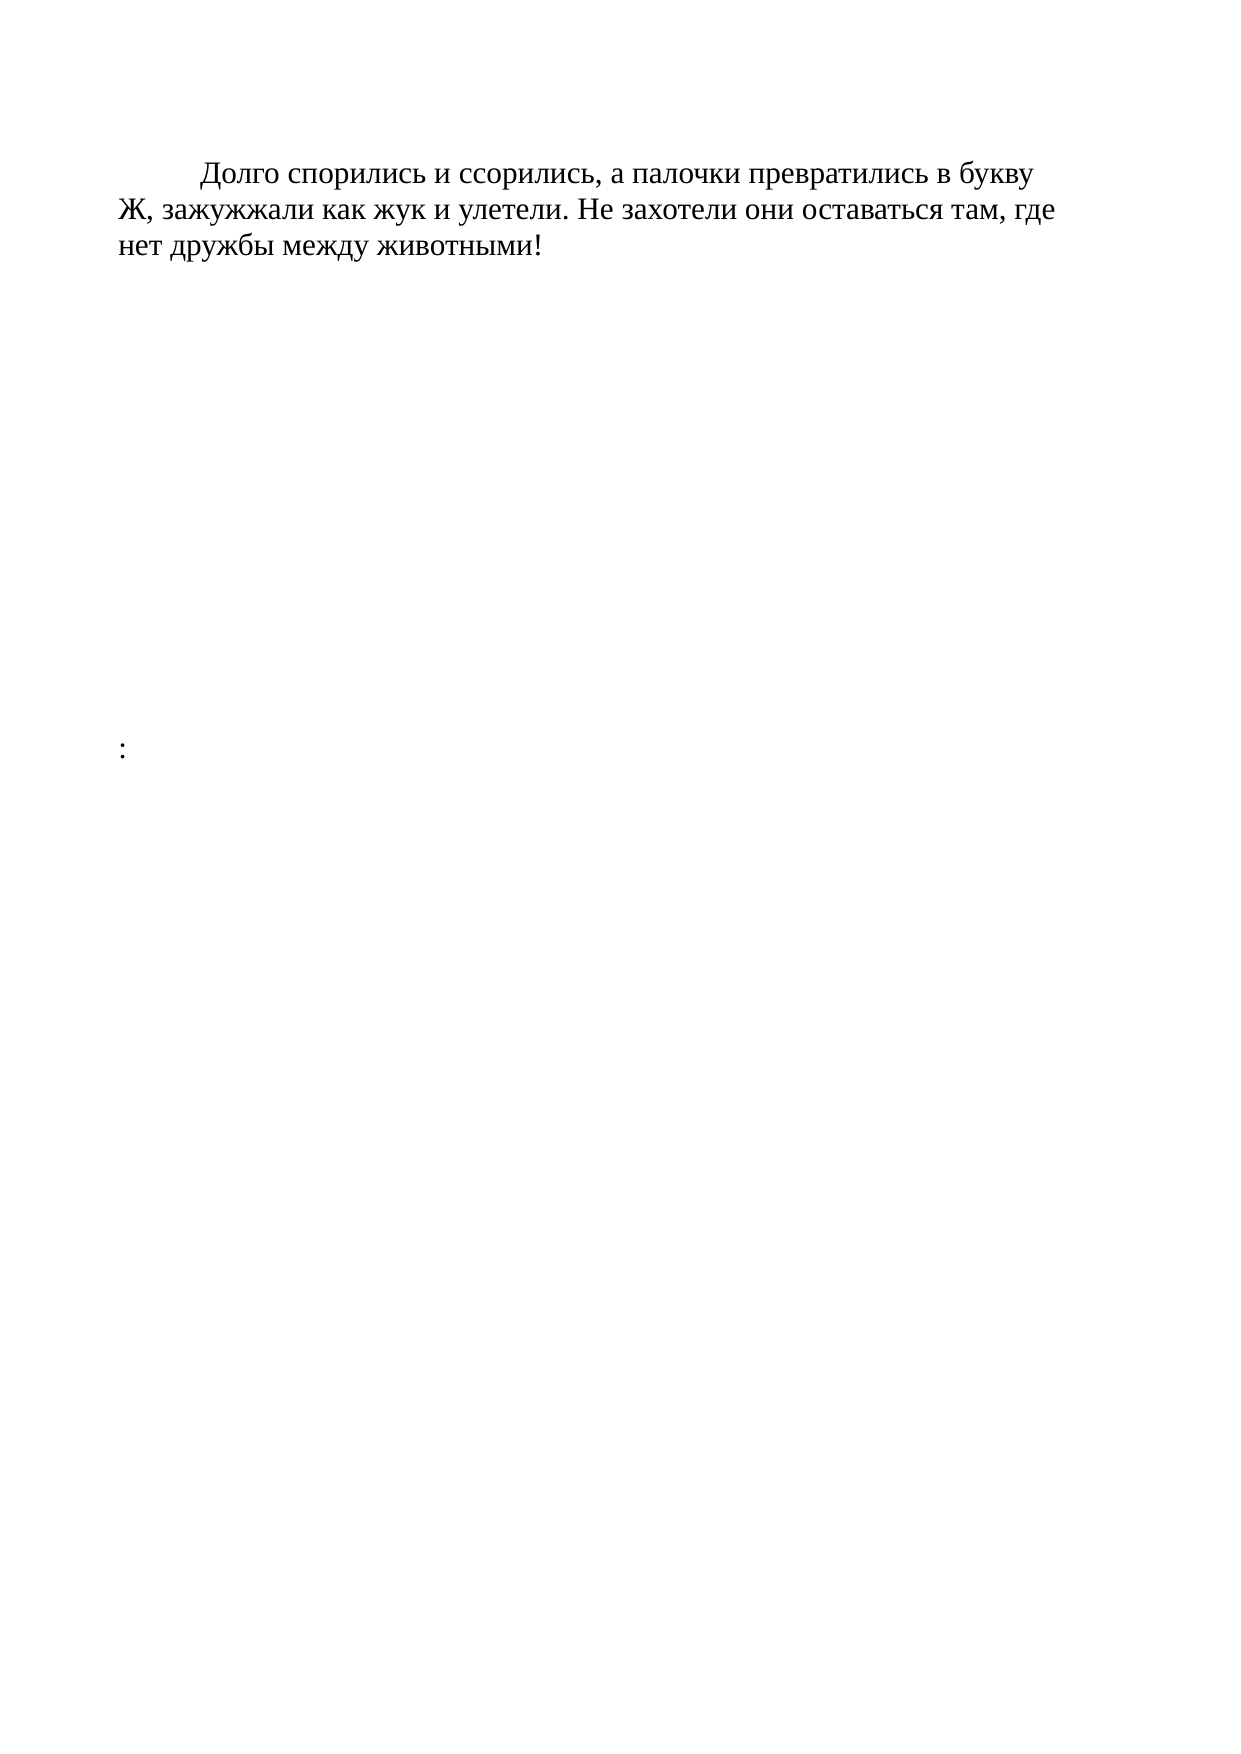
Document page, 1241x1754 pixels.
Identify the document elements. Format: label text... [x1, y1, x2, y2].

text Ж, зажужжали как жук и улетели. Не захотели они оставаться там, где [118, 190, 1122, 226]
text нет дружбы между животными! [118, 226, 1122, 262]
text : [118, 729, 1122, 765]
text Долго спорились и ссорились, а палочки превратились в букву [118, 154, 1122, 190]
